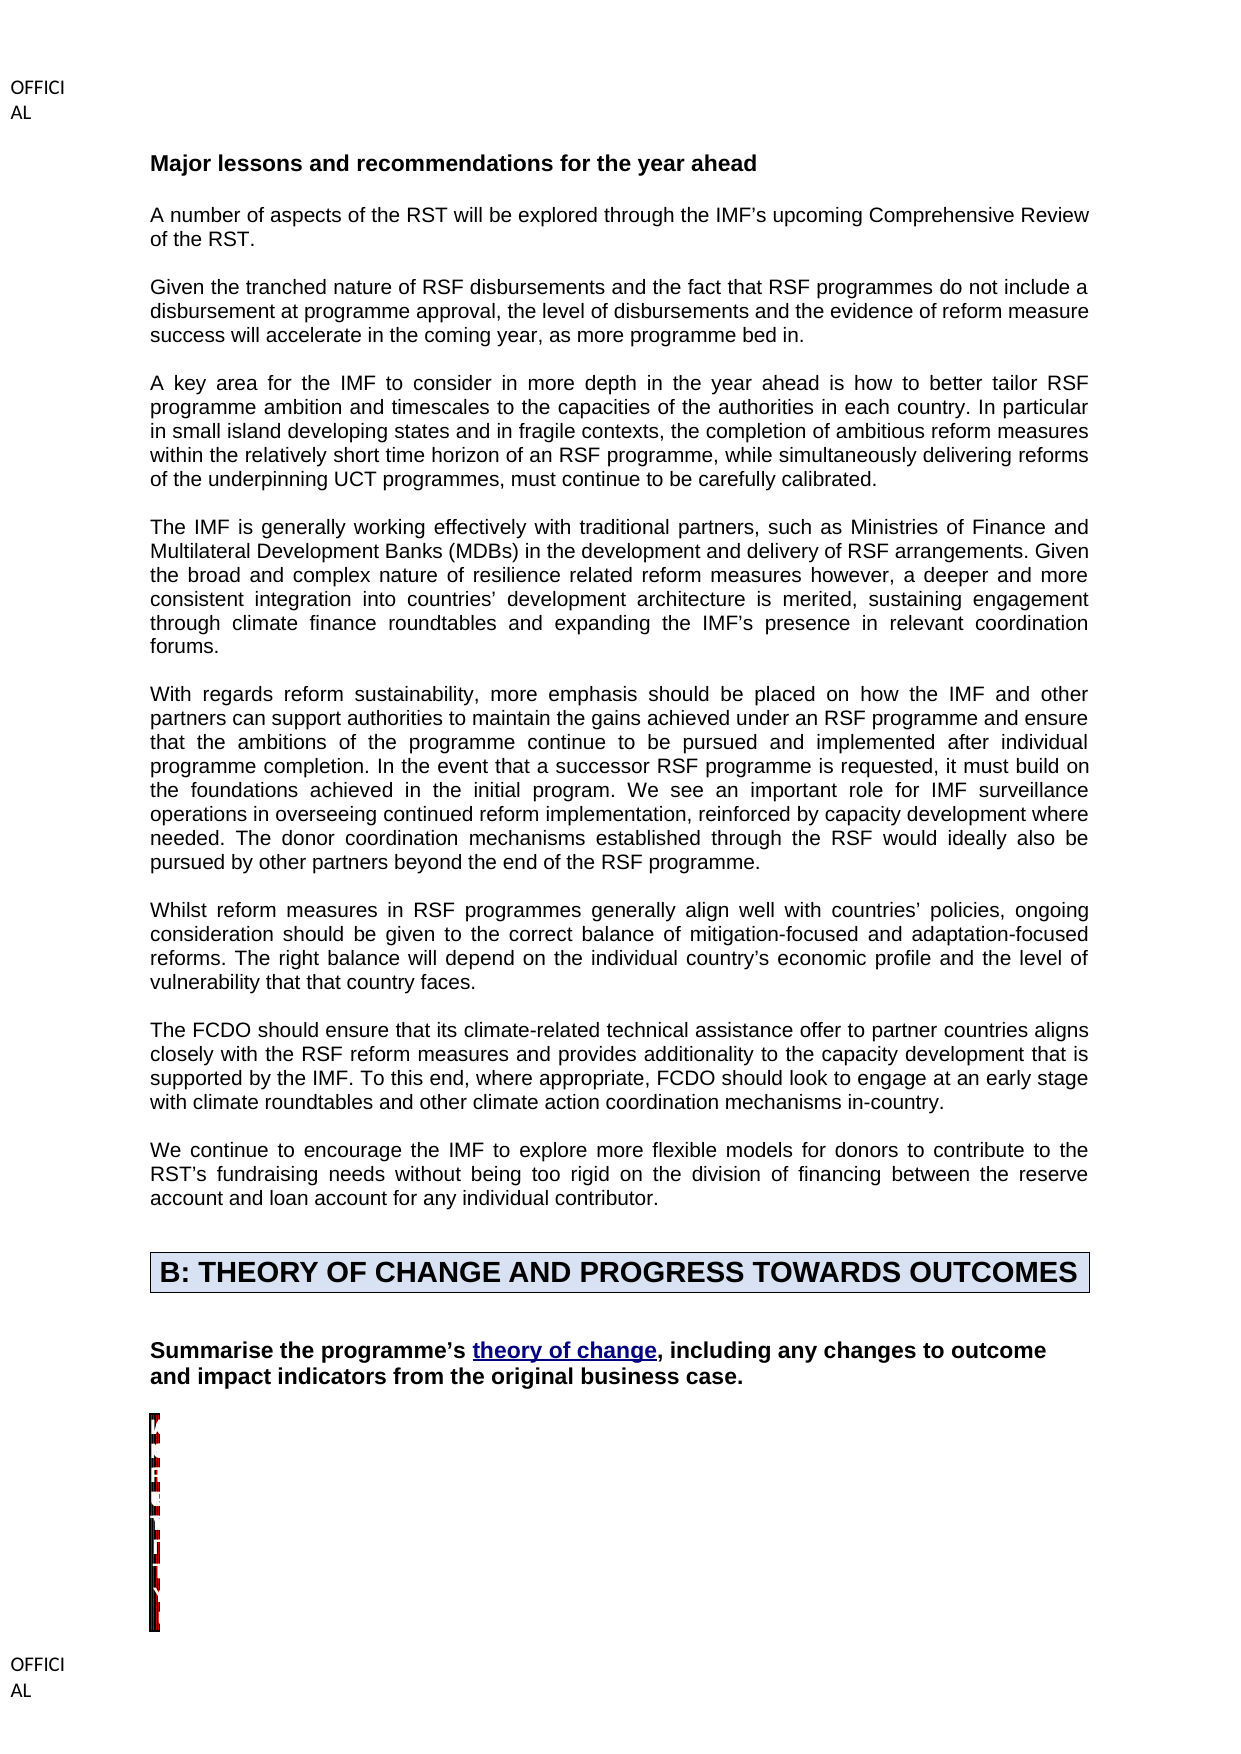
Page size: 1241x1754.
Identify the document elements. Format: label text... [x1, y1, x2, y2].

text A number of aspects of the RST will be explored through the IMF’s upcoming Comprehensive Review of the RST. [150, 203, 1090, 251]
text The IMF is generally working effectively with traditional partners, such as Ministries of Finance and Multilateral Development Banks (MDBs) in the development and delivery of RSF arrangements. Given the broad and complex nature of resilience related reform measures however, a deeper and more consistent integration into countries’ development architecture is merited, sustaining engagement through climate finance roundtables and expanding the IMF’s presence in relevant coordination forums. [150, 514, 1090, 658]
text We continue to encourage the IMF to explore more flexible models for donors to contribute to the RST’s fundraising needs without being too rigid on the division of financing between the reserve account and loan account for any individual contributor. [150, 1137, 1090, 1209]
text With regards reform sustainability, more emphasis should be placed on how the IMF and other partners can support authorities to maintain the gains achieved under an RSF programme and ensure that the ambitions of the programme continue to be pursued and implemented after individual programme completion. In the event that a successor RSF programme is requested, it must build on the foundations achieved in the initial program. We see an important role for IMF surveillance operations in overseeing continued reform implementation, reinforced by capacity development where needed. The donor coordination mechanisms established through the RSF would ideally also be pursued by other partners beyond the end of the RSF programme. [150, 682, 1090, 874]
text The FCDO should ensure that its climate-related technical assistance offer to partner countries aligns closely with the RSF reform measures and provides additionality to the capacity development that is supported by the IMF. To this end, where appropriate, FCDO should look to engage at an early stage with climate roundtables and other climate action coordination mechanisms in-country. [150, 1018, 1090, 1113]
subtitle B: THEORY OF CHANGE AND PROGRESS TOWARDS OUTCOMES [151, 1253, 1089, 1292]
text Whilst reform measures in RSF programmes generally align well with countries’ policies, ongoing consideration should be given to the correct balance of mitigation-focused and adaptation-focused reforms. The right balance will depend on the individual country’s economic profile and the level of vulnerability that that country faces. [150, 898, 1090, 994]
text Given the tranched nature of RSF disbursements and the fact that RSF programmes do not include a disbursement at programme approval, the level of disbursements and the evidence of reform measure success will accelerate in the coming year, as more programme bed in. [150, 275, 1090, 347]
text Summarise the programme’s theory of change, including any changes to outcome and impact indicators from the original business case. [150, 1337, 1090, 1389]
text Major lessons and recommendations for the year ahead [150, 150, 1090, 177]
text A key area for the IMF to consider in more depth in the year ahead is how to better tailor RSF programme ambition and timescales to the capacities of the authorities in each country. In particular in small island developing states and in fragile contexts, the completion of ambitious reform measures within the relatively short time horizon of an RSF programme, while simultaneously delivering reforms of the underpinning UCT programmes, must continue to be carefully calibrated. [150, 371, 1090, 491]
